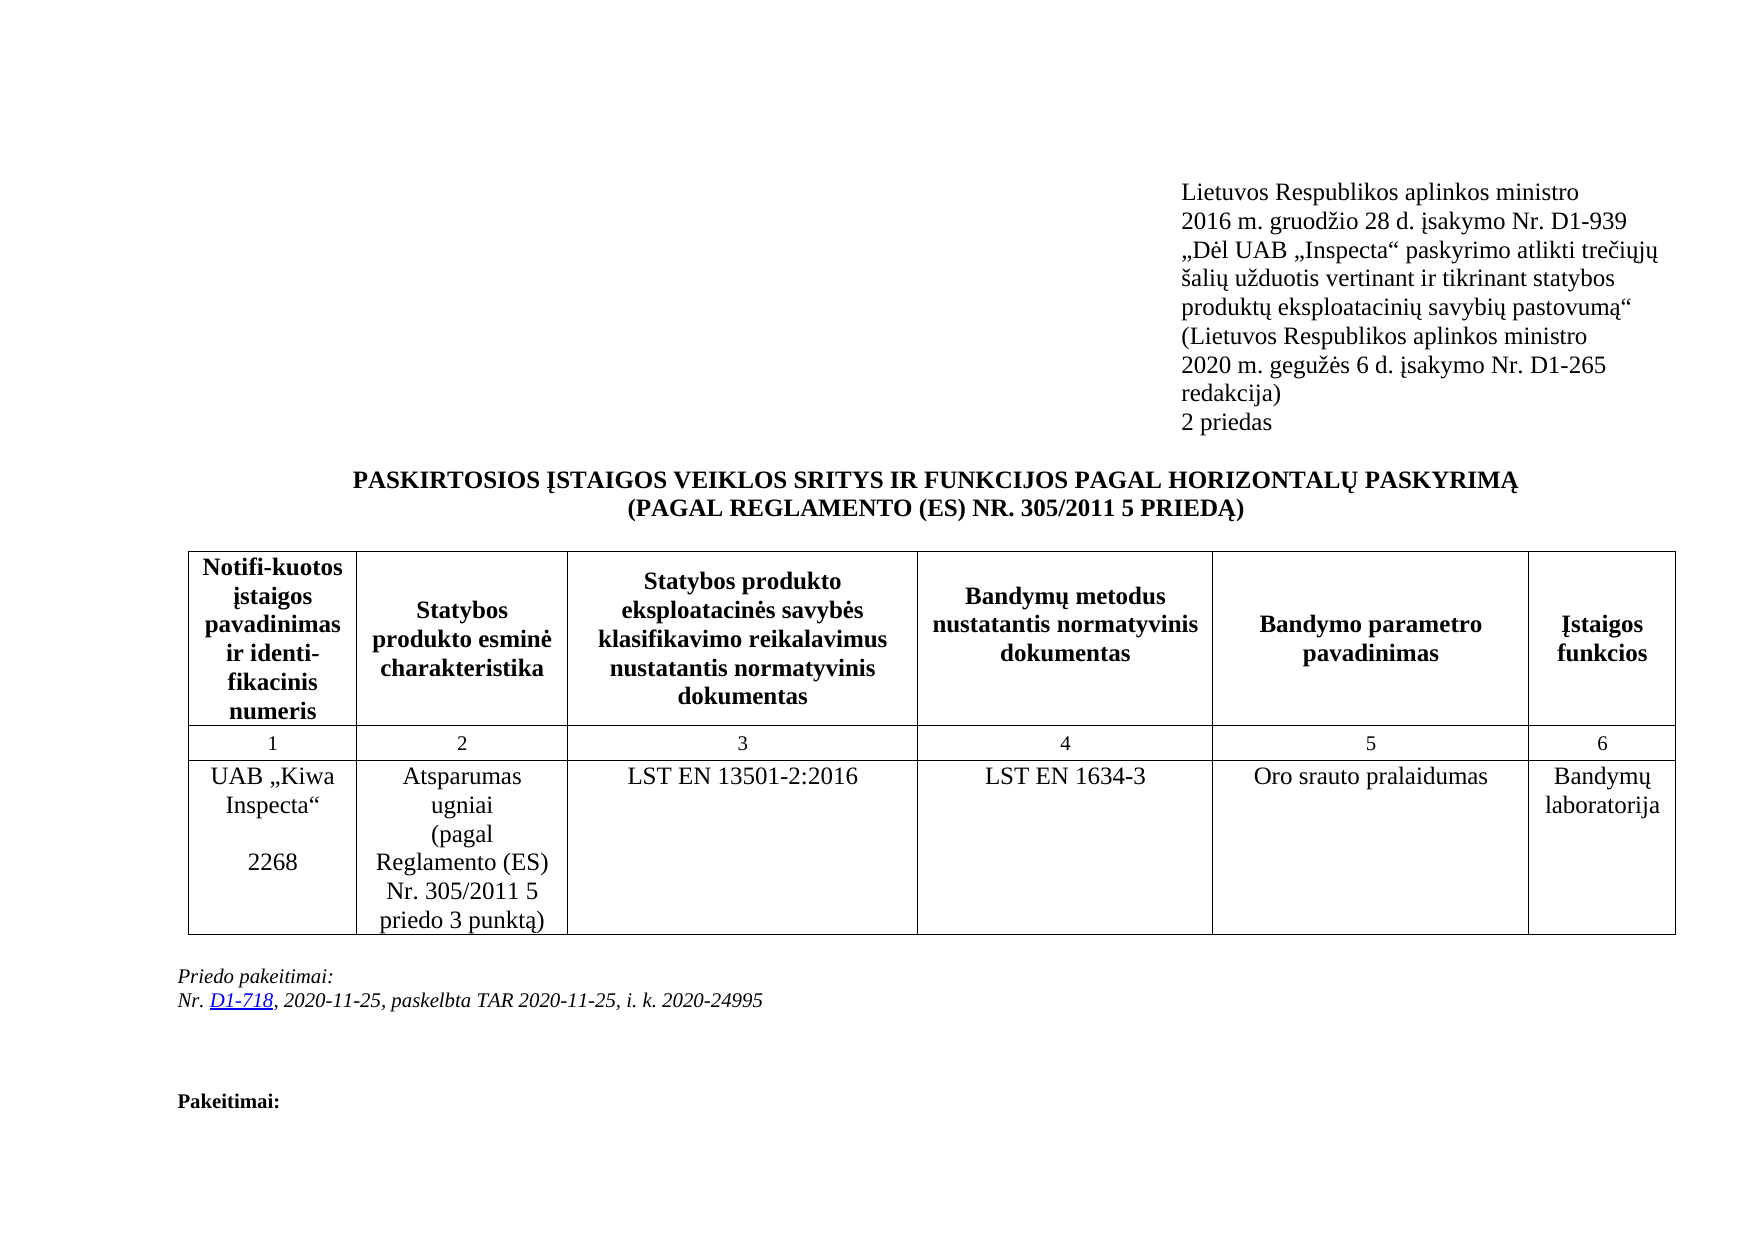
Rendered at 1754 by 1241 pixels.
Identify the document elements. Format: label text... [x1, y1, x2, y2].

table_cell 2 [357, 726, 567, 760]
table_cell LST EN 1634-3 [918, 761, 1212, 934]
table_cell Atsparumas ugniai (pagal Reglamento (ES) Nr. 305/2011 5 priedo 3 punktą) [357, 761, 567, 934]
text (PAGAL REGLAMENTO (ES) NR. 305/2011 5 PRIEDĄ) [177, 493, 1695, 522]
text 2 priedas [1181, 407, 1668, 436]
text Lietuvos Respublikos aplinkos ministro [1181, 177, 1668, 206]
table_cell 1 [189, 726, 356, 760]
table_cell LST EN 13501-2:2016 [568, 761, 917, 934]
table_cell Oro srauto pralaidumas [1213, 761, 1528, 934]
text „Dėl UAB „Inspecta“ paskyrimo atlikti trečiųjų [1181, 235, 1668, 263]
table_header Bandymo parametro pavadinimas [1213, 552, 1528, 724]
table_header Notifi-kuotos įstaigos pavadinimas ir identi- fikacinis numeris [189, 552, 356, 724]
text Nr. D1-718, 2020-11-25, paskelbta TAR 2020-11-25, i. k. 2020-24995 [177, 988, 1695, 1012]
text šalių užduotis vertinant ir tikrinant statybos [1181, 263, 1668, 292]
table_header Statybos produkto eksploatacinės savybės klasifikavimo reikalavimus nustatantis normatyvinis dokumentas [568, 552, 917, 724]
table_header Bandymų metodus nustatantis normatyvinis dokumentas [918, 552, 1212, 724]
text Pakeitimai: [177, 1088, 1695, 1113]
table_cell 4 [918, 726, 1212, 760]
table_cell Bandymų laboratorija [1529, 761, 1675, 934]
text PASKIRTOSIOS ĮSTAIGOS VEIKLOS SRITYS IR FUNKCIJOS PAGAL HORIZONTALŲ PASKYRIMĄ [177, 465, 1695, 493]
table_cell UAB „Kiwa Inspecta“ 2268 [189, 761, 356, 934]
text (Lietuvos Respublikos aplinkos ministro [1181, 321, 1668, 350]
table_cell 6 [1529, 726, 1675, 760]
text 2020 m. gegužės 6 d. įsakymo Nr. D1-265 [1181, 350, 1668, 378]
text produktų eksploatacinių savybių pastovumą“ [1181, 292, 1668, 321]
text Priedo pakeitimai: [177, 963, 1695, 988]
table_cell 3 [568, 726, 917, 760]
text redakcija) [1181, 378, 1668, 407]
text 2016 m. gruodžio 28 d. įsakymo Nr. D1-939 [1181, 206, 1668, 235]
table_header Įstaigos funkcios [1529, 552, 1675, 724]
table_cell 5 [1213, 726, 1528, 760]
table_header Statybos produkto esminė charakteristika [357, 552, 567, 724]
